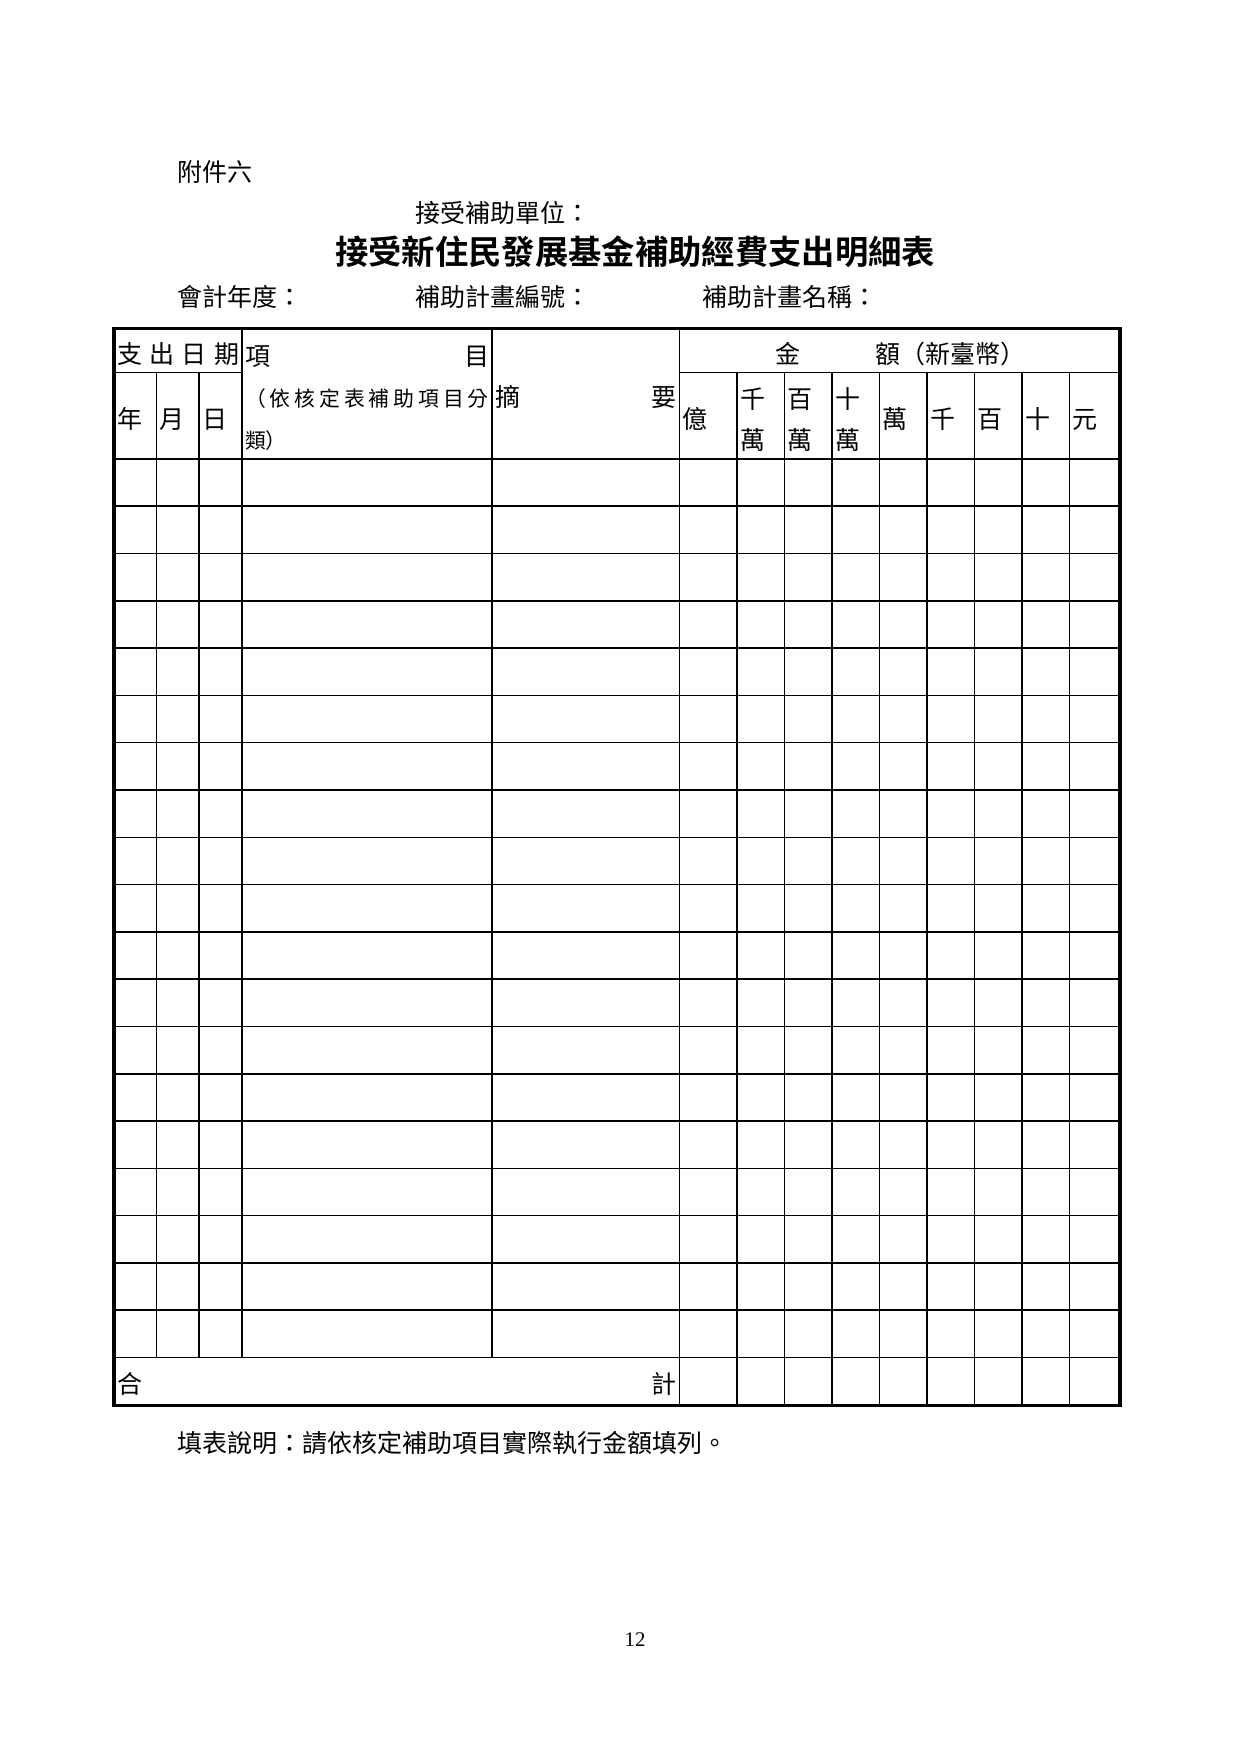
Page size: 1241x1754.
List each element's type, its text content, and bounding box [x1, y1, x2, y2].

table_cell [1070, 791, 1118, 836]
table_cell [157, 602, 198, 647]
table_cell 合計 [116, 1358, 679, 1404]
table_cell [880, 507, 926, 553]
table_cell [880, 1027, 926, 1073]
table_cell [833, 1075, 879, 1120]
table_cell [493, 885, 679, 931]
table_cell [680, 743, 736, 789]
table_cell [738, 696, 784, 742]
table_cell [1023, 933, 1069, 978]
table_cell [738, 1169, 784, 1215]
table_cell [493, 933, 679, 978]
table_cell 十 [1023, 373, 1069, 458]
table_cell [157, 649, 198, 694]
table_cell 千 [928, 373, 974, 458]
table_cell [833, 933, 879, 978]
table_cell [975, 507, 1021, 553]
table_cell [1070, 649, 1118, 694]
table_cell [1023, 1027, 1069, 1073]
table_cell [493, 554, 679, 600]
table_cell [975, 1216, 1021, 1262]
table_cell [975, 1027, 1021, 1073]
table_cell [738, 1216, 784, 1262]
table_cell [928, 885, 974, 931]
table_cell [1070, 1358, 1118, 1404]
table_cell [1070, 1122, 1118, 1167]
table_cell [1023, 507, 1069, 553]
table_cell [157, 1169, 198, 1215]
table_cell [157, 1027, 198, 1073]
table_cell [833, 885, 879, 931]
table_cell [243, 602, 491, 647]
table_cell [493, 507, 679, 553]
table_cell [680, 1216, 736, 1262]
table_cell [493, 649, 679, 694]
table_cell [200, 1075, 241, 1120]
table_cell [738, 1264, 784, 1309]
table_cell [738, 602, 784, 647]
table_cell [975, 554, 1021, 600]
table_cell [928, 1358, 974, 1404]
table_cell [928, 933, 974, 978]
table_cell [833, 1264, 879, 1309]
table_cell [243, 554, 491, 600]
table_header 金 額（新臺幣） [680, 330, 1118, 372]
table_cell [880, 1264, 926, 1309]
table_cell [157, 980, 198, 1026]
table_cell [928, 791, 974, 836]
table_cell [157, 791, 198, 836]
table_cell [785, 696, 831, 742]
table_cell [928, 1311, 974, 1357]
table_cell [785, 1311, 831, 1357]
table_cell [680, 933, 736, 978]
table_cell [243, 1027, 491, 1073]
table_cell [243, 838, 491, 884]
table_cell [200, 1311, 241, 1357]
table_cell [680, 649, 736, 694]
table_cell [243, 1122, 491, 1167]
table_cell [493, 1216, 679, 1262]
table_cell 百 [975, 373, 1021, 458]
table_cell [738, 980, 784, 1026]
table_cell [1023, 1264, 1069, 1309]
table_cell [157, 743, 198, 789]
table_cell [880, 838, 926, 884]
table_cell [243, 1264, 491, 1309]
table_cell [975, 649, 1021, 694]
table_cell [1023, 649, 1069, 694]
table_header 支出日期 [116, 330, 241, 372]
text 附件六 [177, 148, 1092, 189]
table_cell [833, 649, 879, 694]
table_cell [785, 838, 831, 884]
table_cell [975, 1169, 1021, 1215]
table_cell [975, 933, 1021, 978]
text 接受補助單位： [415, 189, 1092, 231]
table_cell [1070, 1216, 1118, 1262]
table_cell [116, 649, 156, 694]
table_cell [880, 1169, 926, 1215]
table_cell [243, 791, 491, 836]
table_cell [200, 1216, 241, 1262]
table_cell [975, 743, 1021, 789]
table_cell [928, 743, 974, 789]
table_cell [880, 1075, 926, 1120]
table_cell [928, 460, 974, 505]
table_cell [785, 1216, 831, 1262]
table_cell [785, 885, 831, 931]
table_cell [880, 885, 926, 931]
table_cell [1023, 1169, 1069, 1215]
table_cell [157, 507, 198, 553]
table_cell [975, 791, 1021, 836]
table_cell [880, 696, 926, 742]
table_cell [928, 507, 974, 553]
table_cell [680, 554, 736, 600]
table_cell [833, 460, 879, 505]
table_cell [243, 507, 491, 553]
table_cell [1023, 602, 1069, 647]
table_cell [200, 602, 241, 647]
table_cell [157, 1264, 198, 1309]
table_cell [1023, 554, 1069, 600]
table_cell [738, 1122, 784, 1167]
table_cell [880, 649, 926, 694]
table_cell [1023, 980, 1069, 1026]
table_cell [975, 980, 1021, 1026]
table_cell 千萬 [738, 373, 784, 458]
table_cell [200, 980, 241, 1026]
table_cell [116, 980, 156, 1026]
table_cell [116, 1169, 156, 1215]
table_cell [493, 460, 679, 505]
table_cell [680, 1264, 736, 1309]
table_cell [680, 1311, 736, 1357]
table_cell [157, 554, 198, 600]
table_cell [785, 554, 831, 600]
table_cell [243, 1169, 491, 1215]
table_cell [738, 554, 784, 600]
table_cell [975, 838, 1021, 884]
table_cell [1023, 743, 1069, 789]
table_cell [785, 1358, 831, 1404]
table_cell [116, 1216, 156, 1262]
table_cell [880, 1216, 926, 1262]
table_cell [785, 1264, 831, 1309]
table_cell [928, 980, 974, 1026]
table_cell [833, 1311, 879, 1357]
table_cell [200, 791, 241, 836]
table_cell [975, 1311, 1021, 1357]
table_cell [1023, 791, 1069, 836]
table_cell [243, 1075, 491, 1120]
table_cell [1070, 602, 1118, 647]
table_cell [785, 1169, 831, 1215]
table_cell [1070, 933, 1118, 978]
table_cell [157, 460, 198, 505]
table_cell [738, 743, 784, 789]
table_cell [1070, 696, 1118, 742]
table_cell [833, 1122, 879, 1167]
table_cell [243, 1216, 491, 1262]
table_cell [243, 743, 491, 789]
table_cell [116, 554, 156, 600]
table_cell [785, 791, 831, 836]
table_cell [116, 933, 156, 978]
table_cell [1070, 1264, 1118, 1309]
table_cell [738, 1358, 784, 1404]
table_cell [680, 507, 736, 553]
table_cell [200, 1027, 241, 1073]
table_cell [833, 1027, 879, 1073]
table_cell [200, 507, 241, 553]
table_cell [1070, 980, 1118, 1026]
table_cell [833, 838, 879, 884]
table_cell [738, 1075, 784, 1120]
table_cell [116, 1311, 156, 1357]
table_cell [738, 791, 784, 836]
table_cell [880, 1311, 926, 1357]
table_cell [738, 933, 784, 978]
table_cell [493, 1122, 679, 1167]
table_cell [785, 460, 831, 505]
table_cell [493, 791, 679, 836]
table_cell [680, 1358, 736, 1404]
table_cell [833, 507, 879, 553]
table_cell [880, 460, 926, 505]
table_cell [1070, 1169, 1118, 1215]
table_cell [116, 743, 156, 789]
table_cell [493, 1169, 679, 1215]
table_cell 月 [157, 373, 198, 458]
table_header 項目 （依核定表補助項目分類） [243, 330, 491, 458]
table_cell [680, 838, 736, 884]
table_cell 億 [680, 373, 736, 458]
table_cell [493, 980, 679, 1026]
table_cell [785, 1122, 831, 1167]
table_cell [200, 696, 241, 742]
table_cell [785, 1027, 831, 1073]
table_cell [880, 743, 926, 789]
table_cell [157, 885, 198, 931]
table_cell [116, 507, 156, 553]
table_cell [833, 554, 879, 600]
table_cell [833, 791, 879, 836]
table_cell [975, 1264, 1021, 1309]
table_cell [1023, 885, 1069, 931]
table_cell [833, 743, 879, 789]
table_cell 萬 [880, 373, 926, 458]
table_cell [116, 460, 156, 505]
table_cell [738, 460, 784, 505]
table_cell [680, 1122, 736, 1167]
table_cell [680, 1169, 736, 1215]
table_cell [785, 743, 831, 789]
table_cell [493, 696, 679, 742]
table_cell [1023, 1122, 1069, 1167]
table_cell [833, 1169, 879, 1215]
table_cell [928, 1264, 974, 1309]
table_cell [200, 554, 241, 600]
table_cell [116, 1122, 156, 1167]
table_cell [833, 696, 879, 742]
table_cell [928, 1216, 974, 1262]
table_cell [785, 933, 831, 978]
table_cell [1070, 1311, 1118, 1357]
table_cell [928, 649, 974, 694]
table_cell [1070, 1075, 1118, 1120]
table_cell [493, 838, 679, 884]
table_cell [243, 933, 491, 978]
table_cell [116, 838, 156, 884]
table_cell [680, 791, 736, 836]
table_header 摘要 [493, 330, 679, 458]
table_cell [680, 696, 736, 742]
table_cell [833, 602, 879, 647]
table_cell [928, 1169, 974, 1215]
table_cell [116, 602, 156, 647]
table_cell [738, 1311, 784, 1357]
table_cell [975, 1358, 1021, 1404]
table_cell [680, 460, 736, 505]
table_cell [928, 554, 974, 600]
table_cell [680, 1075, 736, 1120]
table_cell [880, 602, 926, 647]
table_cell [200, 1169, 241, 1215]
table_cell [680, 980, 736, 1026]
table_cell [738, 649, 784, 694]
table_cell [975, 460, 1021, 505]
table_cell [928, 1122, 974, 1167]
table_cell [975, 1075, 1021, 1120]
table_cell 年 [116, 373, 156, 458]
table_cell [738, 507, 784, 553]
table_cell 百萬 [785, 373, 831, 458]
table_cell [833, 1358, 879, 1404]
table_cell [200, 1122, 241, 1167]
table_cell [157, 696, 198, 742]
table_cell [738, 1027, 784, 1073]
table_cell [200, 933, 241, 978]
table_cell [493, 602, 679, 647]
table_cell [928, 696, 974, 742]
table_cell [833, 980, 879, 1026]
text 填表說明：請依核定補助項目實際執行金額填列。 [177, 1419, 1092, 1461]
table_cell [1023, 696, 1069, 742]
table_cell [928, 1027, 974, 1073]
table_cell [1023, 838, 1069, 884]
table_cell [928, 1075, 974, 1120]
table_cell [116, 696, 156, 742]
table_cell [1070, 507, 1118, 553]
table_cell 十萬 [833, 373, 879, 458]
table_cell [1070, 1027, 1118, 1073]
table_cell [157, 838, 198, 884]
table_cell [157, 1075, 198, 1120]
table_cell [243, 885, 491, 931]
table_cell [880, 1358, 926, 1404]
table_cell [200, 743, 241, 789]
table_cell [157, 933, 198, 978]
table_cell [680, 885, 736, 931]
table_cell [200, 885, 241, 931]
text 會計年度： 補助計畫編號： 補助計畫名稱： [177, 273, 1092, 314]
table_cell [493, 1075, 679, 1120]
table_cell [785, 507, 831, 553]
table_cell [1070, 743, 1118, 789]
table_cell [200, 1264, 241, 1309]
table_cell [1023, 1216, 1069, 1262]
text 接受新住民發展基金補助經費支出明細表 [177, 231, 1092, 273]
table_cell [680, 1027, 736, 1073]
table_cell [1070, 554, 1118, 600]
table_cell [975, 696, 1021, 742]
table_cell [880, 933, 926, 978]
table_cell [200, 649, 241, 694]
table_cell [880, 1122, 926, 1167]
table_cell [243, 1311, 491, 1357]
table_cell [493, 1264, 679, 1309]
table_cell [243, 980, 491, 1026]
table_cell [1023, 1311, 1069, 1357]
table_cell [157, 1122, 198, 1167]
table_cell [1023, 1075, 1069, 1120]
table_cell [1070, 838, 1118, 884]
table_cell [785, 1075, 831, 1120]
table_cell [785, 649, 831, 694]
table_cell [243, 460, 491, 505]
table_cell [738, 838, 784, 884]
table_cell [680, 602, 736, 647]
table_cell [880, 980, 926, 1026]
table_cell [880, 791, 926, 836]
table_cell 元 [1070, 373, 1118, 458]
table_cell [243, 649, 491, 694]
table_cell [243, 696, 491, 742]
table_cell [493, 743, 679, 789]
table_cell [1023, 1358, 1069, 1404]
table_cell [975, 602, 1021, 647]
table_cell [200, 460, 241, 505]
table_cell [975, 1122, 1021, 1167]
table_cell [833, 1216, 879, 1262]
table_cell [928, 602, 974, 647]
table_cell [880, 554, 926, 600]
table_cell [1070, 460, 1118, 505]
table_cell [116, 791, 156, 836]
table_cell [200, 838, 241, 884]
table_cell 日 [200, 373, 241, 458]
table_cell [116, 885, 156, 931]
table_cell [975, 885, 1021, 931]
table_cell [116, 1027, 156, 1073]
table_cell [1070, 885, 1118, 931]
table_cell [116, 1264, 156, 1309]
table_cell [157, 1216, 198, 1262]
table_cell [738, 885, 784, 931]
table_cell [116, 1075, 156, 1120]
table_cell [157, 1311, 198, 1357]
table_cell [1023, 460, 1069, 505]
table_cell [493, 1027, 679, 1073]
table_cell [493, 1311, 679, 1357]
table_cell [785, 980, 831, 1026]
table_cell [928, 838, 974, 884]
table_cell [785, 602, 831, 647]
